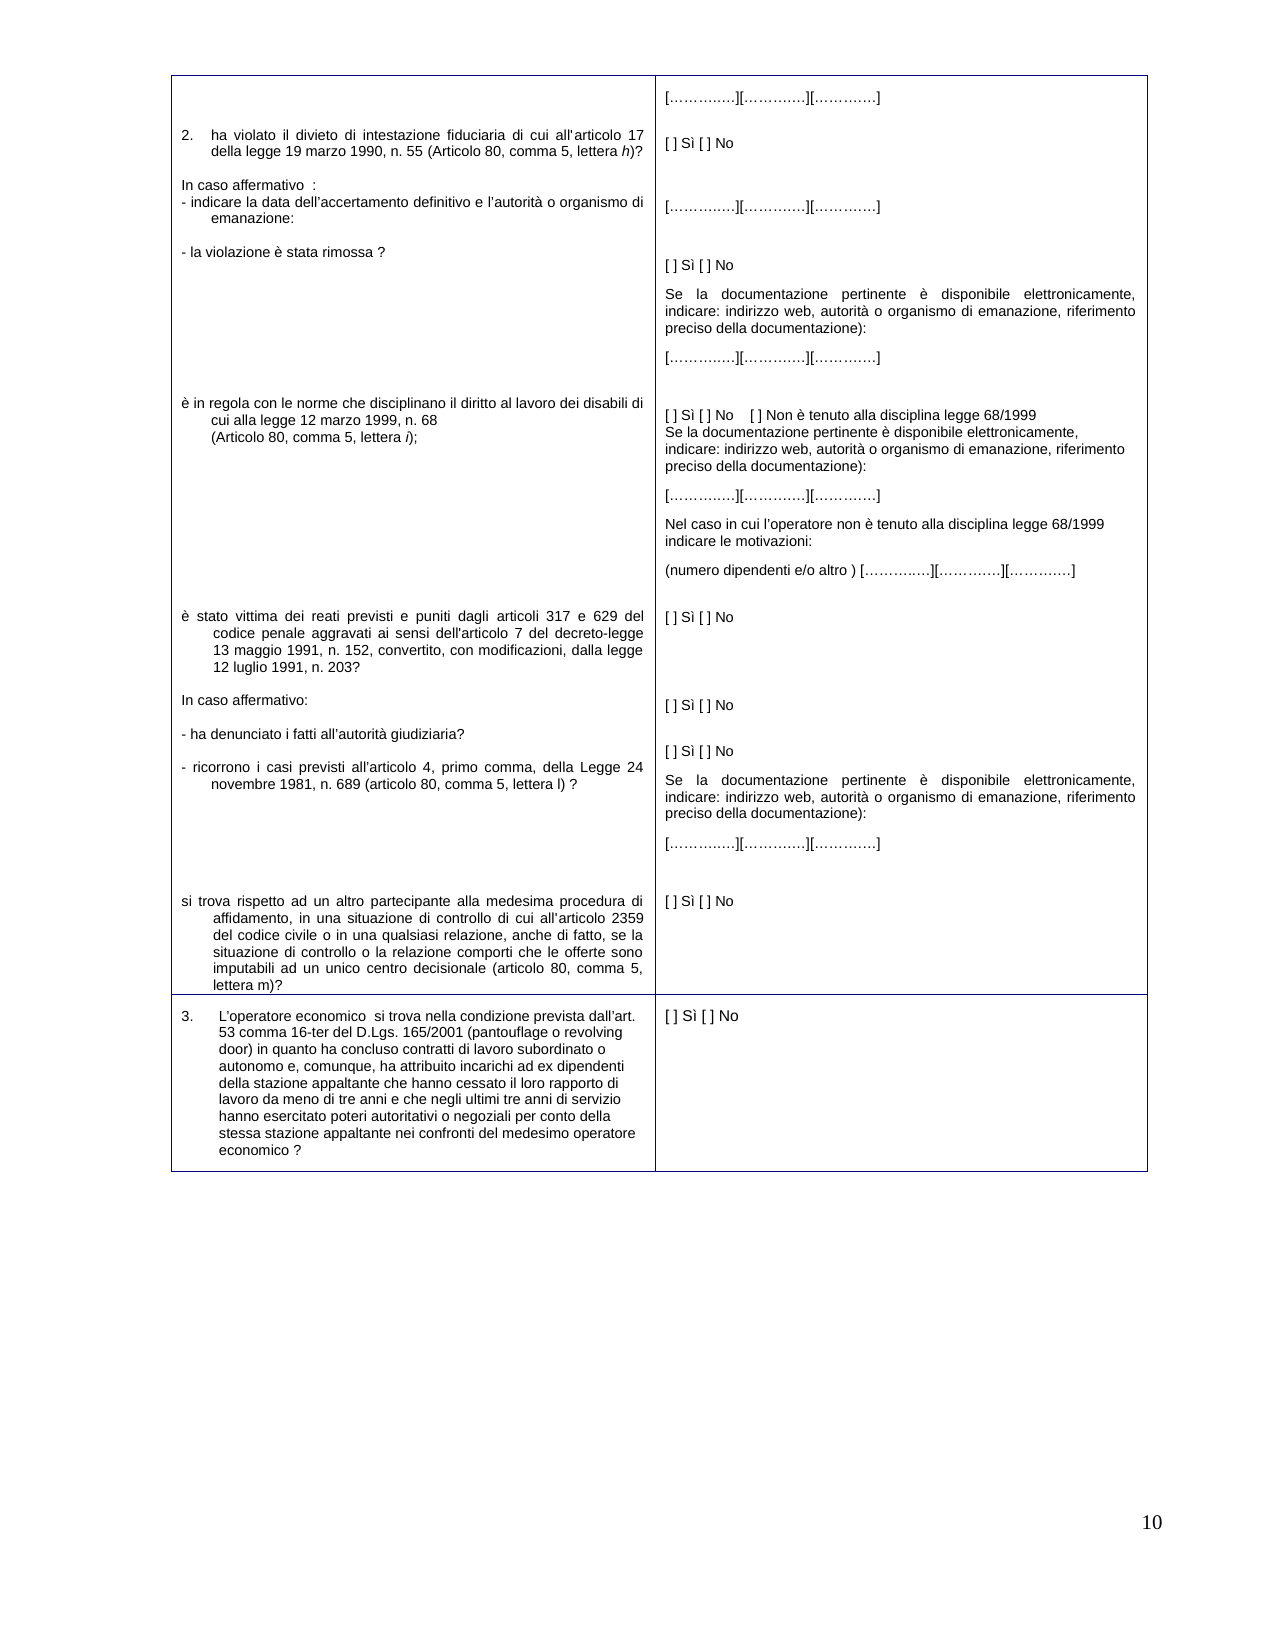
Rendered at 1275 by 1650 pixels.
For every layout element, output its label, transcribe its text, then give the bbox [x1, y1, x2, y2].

table_cell [………..…][……….…][……….…] [ ] Sì [ ] No [………..…][……….…][……….…] [ ] Sì [ ] No Se la documentazione pertinente è disponibile elettronicamente, indicare: indirizzo web, autorità o organismo di emanazione, riferimento preciso della documentazione): [………..…][……….…][……….…] [ ] Sì [ ] No [ ] Non è tenuto alla disciplina legge 68/1999 Se la documentazione pertinente è disponibile elettronicamente, indicare: indirizzo web, autorità o organismo di emanazione, riferimento preciso della documentazione): [………..…][……….…][……….…] Nel caso in cui l’operatore non è tenuto alla disciplina legge 68/1999 indicare le motivazioni: (numero dipendenti e/o altro ) [………..…][……….…][……….…] [ ] Sì [ ] No [ ] Sì [ ] No [ ] Sì [ ] No Se la documentazione pertinente è disponibile elettronicamente, indicare: indirizzo web, autorità o organismo di emanazione, riferimento preciso della documentazione): [………..…][……….…][……….…] [ ] Sì [ ] No [656, 76, 1147, 994]
table_cell L’operatore economico si trova in una delle seguenti situazioni ? è stato soggetto alla sanzione interdittiva di cui all'articolo 9, comma 2, lettera c) del decreto legislativo 8 giugno 2001, n. 231 o ad altra sanzione che comporta il divieto di contrarre con la pubblica amministrazione, compresi i provvedimenti interdittivi di cui all'articolo 14 del decreto legislativo 9 aprile 2008, n. 81 (Articolo 80, comma 5, lettera f); è iscritto nel casellario informatico tenuto dall'Osservatorio dell'ANAC per aver presentato false dichiarazioni o falsa documentazione ai fini del rilascio dell'attestazione di qualificazione, per il periodo durante il quale perdura l'iscrizione (Articolo 80, comma 5, lettera g); ha violato il divieto di intestazione fiduciaria di cui all'articolo 17 della legge 19 marzo 1990, n. 55 (Articolo 80, comma 5, lettera h)? In caso affermativo : - indicare la data dell’accertamento definitivo e l’autorità o organismo di emanazione: - la violazione è stata rimossa ? è in regola con le norme che disciplinano il diritto al lavoro dei disabili di cui alla legge 12 marzo 1999, n. 68 (Articolo 80, comma 5, lettera i); è stato vittima dei reati previsti e puniti dagli articoli 317 e 629 del codice penale aggravati ai sensi dell'articolo 7 del decreto-legge 13 maggio 1991, n. 152, convertito, con modificazioni, dalla legge 12 luglio 1991, n. 203? In caso affermativo: - ha denunciato i fatti all’autorità giudiziaria? - ricorrono i casi previsti all’articolo 4, primo comma, della Legge 24 novembre 1981, n. 689 (articolo 80, comma 5, lettera l) ? si trova rispetto ad un altro partecipante alla medesima procedura di affidamento, in una situazione di controllo di cui all'articolo 2359 del codice civile o in una qualsiasi relazione, anche di fatto, se la situazione di controllo o la relazione comporti che le offerte sono imputabili ad un unico centro decisionale (articolo 80, comma 5, lettera m)? [172, 76, 655, 994]
table_cell [ ] Sì [ ] No [656, 995, 1147, 1171]
table_cell L’operatore economico si trova nella condizione prevista dall’art. 53 comma 16-ter del D.Lgs. 165/2001 (pantouflage o revolving door) in quanto ha concluso contratti di lavoro subordinato o autonomo e, comunque, ha attribuito incarichi ad ex dipendenti della stazione appaltante che hanno cessato il loro rapporto di lavoro da meno di tre anni e che negli ultimi tre anni di servizio hanno esercitato poteri autoritativi o negoziali per conto della stessa stazione appaltante nei confronti del medesimo operatore economico ? [172, 995, 655, 1171]
